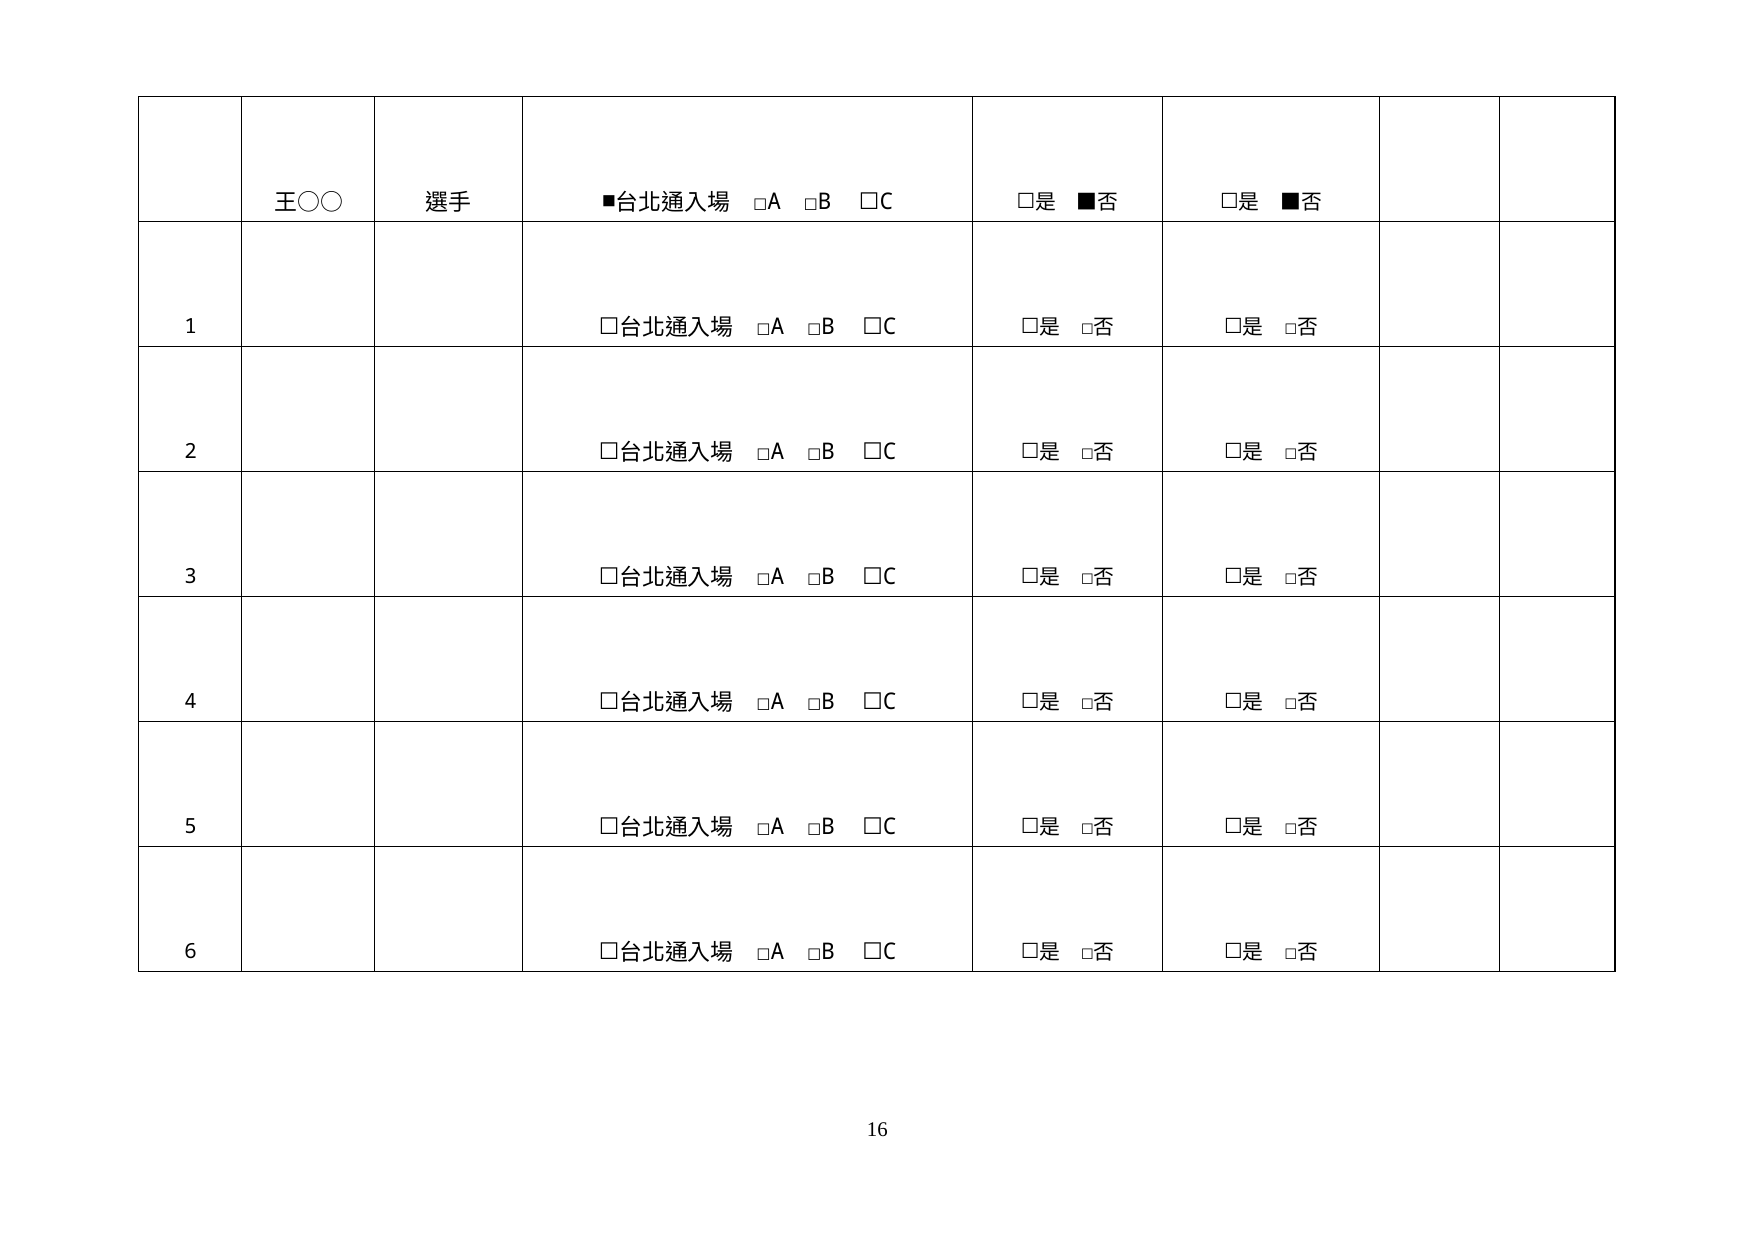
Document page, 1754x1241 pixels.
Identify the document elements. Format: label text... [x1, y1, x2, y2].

table_cell [1500, 472, 1614, 596]
table_cell [139, 97, 241, 221]
table_cell [1380, 347, 1499, 471]
table_cell ☐是 ■否 [1163, 97, 1379, 221]
table_cell ☐是 ☐否 [973, 347, 1162, 471]
table_cell ☐是 ☐否 [1163, 597, 1379, 721]
table_cell 4 [139, 597, 241, 721]
table_cell [375, 847, 522, 971]
table_cell [1500, 847, 1614, 971]
table_cell [375, 347, 522, 471]
table_cell 1 [139, 222, 241, 346]
table_cell ☐是 ■否 [973, 97, 1162, 221]
table_cell ☐台北通入場 ☐A ☐B ☐C [523, 722, 972, 846]
table_cell [1380, 222, 1499, 346]
table_cell 6 [139, 847, 241, 971]
table_cell ☐是 ☐否 [973, 847, 1162, 971]
table_cell ☐是 ☐否 [1163, 222, 1379, 346]
table_cell ☐台北通入場 ☐A ☐B ☐C [523, 597, 972, 721]
table_cell [375, 222, 522, 346]
table_cell ☐是 ☐否 [973, 472, 1162, 596]
table_cell [242, 222, 374, 346]
table_cell 選手 [375, 97, 522, 221]
table_cell ☐是 ☐否 [1163, 847, 1379, 971]
table_cell 2 [139, 347, 241, 471]
table_cell 王○○ [242, 97, 374, 221]
table_cell ☐台北通入場 ☐A ☐B ☐C [523, 472, 972, 596]
table_cell ☐是 ☐否 [973, 597, 1162, 721]
table_cell [242, 722, 374, 846]
table_cell ☐是 ☐否 [973, 222, 1162, 346]
table_cell [1500, 222, 1614, 346]
table_cell [1500, 597, 1614, 721]
table_cell ☐台北通入場 ☐A ☐B ☐C [523, 222, 972, 346]
table_cell ☐是 ☐否 [973, 722, 1162, 846]
table_cell [1500, 97, 1614, 221]
table_cell ☐是 ☐否 [1163, 472, 1379, 596]
table_cell ☐台北通入場 ☐A ☐B ☐C [523, 847, 972, 971]
table_cell [1380, 597, 1499, 721]
table_cell ☐是 ☐否 [1163, 722, 1379, 846]
table_cell [242, 597, 374, 721]
table_cell ☐是 ☐否 [1163, 347, 1379, 471]
table_cell [242, 847, 374, 971]
table_cell [375, 597, 522, 721]
table_cell [1500, 722, 1614, 846]
table_cell [375, 472, 522, 596]
table_cell [1380, 472, 1499, 596]
table_cell [242, 472, 374, 596]
table_cell 5 [139, 722, 241, 846]
table_cell ■台北通入場 ☐A ☐B ☐C [523, 97, 972, 221]
table_cell [242, 347, 374, 471]
table_cell ☐台北通入場 ☐A ☐B ☐C [523, 347, 972, 471]
table_cell [1380, 722, 1499, 846]
table_cell [1380, 847, 1499, 971]
table_cell [375, 722, 522, 846]
table_cell [1380, 97, 1499, 221]
table_cell [1500, 347, 1614, 471]
table_cell 3 [139, 472, 241, 596]
